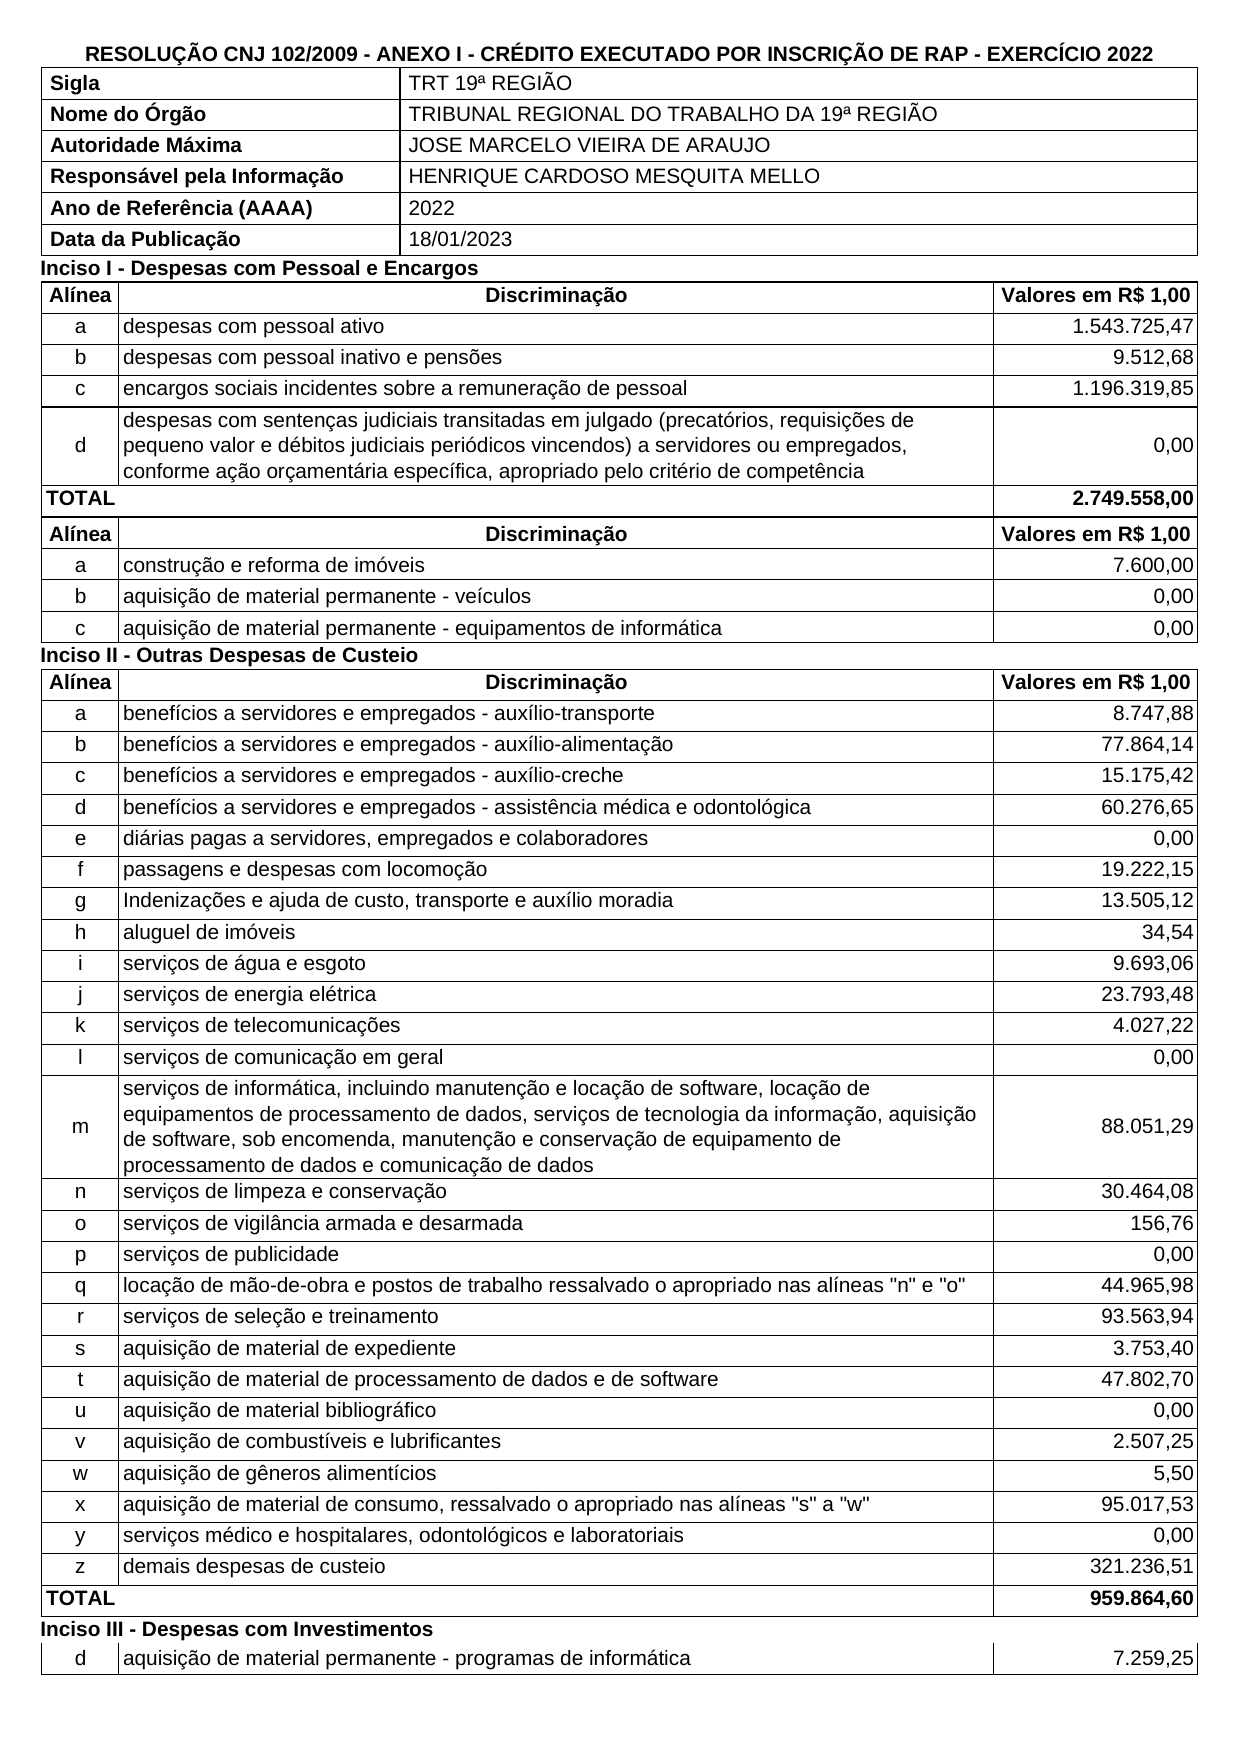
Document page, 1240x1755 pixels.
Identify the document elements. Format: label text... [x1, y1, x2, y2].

table_cell 3.753,40 [994, 1336, 1197, 1366]
table_header Discriminação [119, 283, 993, 313]
table_cell c [42, 763, 118, 793]
table_cell benefícios a servidores e empregados - auxílio-alimentação [119, 732, 993, 762]
table_cell a [42, 701, 118, 731]
table_cell aquisição de gêneros alimentícios [119, 1461, 993, 1491]
table_cell c [42, 612, 118, 642]
table_cell 9.693,06 [994, 951, 1197, 981]
table_cell serviços de limpeza e conservação [119, 1179, 993, 1209]
table_cell Indenizações e ajuda de custo, transporte e auxílio moradia [119, 888, 993, 918]
table_cell serviços de telecomunicações [119, 1013, 993, 1043]
table_header Valores em R$ 1,00 [994, 670, 1197, 700]
table_header Sigla [42, 68, 399, 98]
table_cell TOTAL [42, 486, 993, 516]
table_cell 5,50 [994, 1461, 1197, 1491]
table_cell t [42, 1367, 118, 1397]
table_cell benefícios a servidores e empregados - assistência médica e odontológica [119, 795, 993, 825]
table_cell serviços de energia elétrica [119, 982, 993, 1012]
table_cell 47.802,70 [994, 1367, 1197, 1397]
table_cell 959.864,60 [994, 1586, 1197, 1616]
table_cell f [42, 857, 118, 887]
table_cell z [42, 1554, 118, 1584]
table_cell serviços médico e hospitalares, odontológicos e laboratoriais [119, 1523, 993, 1553]
table_cell benefícios a servidores e empregados - auxílio-creche [119, 763, 993, 793]
table_header Valores em R$ 1,00 [994, 518, 1197, 548]
table_cell aquisição de material bibliográfico [119, 1398, 993, 1428]
table_cell k [42, 1013, 118, 1043]
table_cell serviços de comunicação em geral [119, 1045, 993, 1075]
table_cell a [42, 314, 118, 344]
table_cell aquisição de material de consumo, ressalvado o apropriado nas alíneas "s" a "w" [119, 1492, 993, 1522]
table_header Alínea [42, 283, 118, 313]
table_cell Data da Publicação [42, 225, 399, 255]
table_header Discriminação [119, 670, 993, 700]
table_cell 23.793,48 [994, 982, 1197, 1012]
table_cell 321.236,51 [994, 1554, 1197, 1584]
table_cell 15.175,42 [994, 763, 1197, 793]
table_cell 0,00 [994, 1523, 1197, 1553]
table_cell 30.464,08 [994, 1179, 1197, 1209]
table_header Discriminação [119, 518, 993, 548]
text Inciso III - Despesas com Investimentos [40, 1617, 1154, 1641]
table_header Alínea [42, 518, 118, 548]
table_header d [42, 1643, 118, 1674]
table_cell y [42, 1523, 118, 1553]
table_cell 0,00 [994, 826, 1197, 856]
table_cell 0,00 [994, 408, 1197, 484]
table_cell s [42, 1336, 118, 1366]
table_cell Ano de Referência (AAAA) [42, 193, 399, 223]
table_cell h [42, 920, 118, 950]
table_cell c [42, 376, 118, 406]
table_cell aquisição de material de expediente [119, 1336, 993, 1366]
table_cell a [42, 549, 118, 579]
text Inciso I - Despesas com Pessoal e Encargos [40, 256, 1154, 280]
table_cell encargos sociais incidentes sobre a remuneração de pessoal [119, 376, 993, 406]
table_cell u [42, 1398, 118, 1428]
table_cell 0,00 [994, 1398, 1197, 1428]
table_cell q [42, 1273, 118, 1303]
table_cell JOSE MARCELO VIEIRA DE ARAUJO [401, 131, 1197, 161]
table_cell 60.276,65 [994, 795, 1197, 825]
table_cell 4.027,22 [994, 1013, 1197, 1043]
table_cell 18/01/2023 [401, 225, 1197, 255]
table_cell i [42, 951, 118, 981]
table_cell 2.749.558,00 [994, 486, 1197, 516]
table_cell 95.017,53 [994, 1492, 1197, 1522]
table_cell b [42, 732, 118, 762]
table_cell HENRIQUE CARDOSO MESQUITA MELLO [401, 162, 1197, 192]
table_cell aquisição de material permanente - veículos [119, 580, 993, 611]
text RESOLUÇÃO CNJ 102/2009 - ANEXO I - CRÉDITO EXECUTADO POR INSCRIÇÃO DE RAP - EXERCÍCIO 2022 [42, 42, 1154, 66]
table_cell aluguel de imóveis [119, 920, 993, 950]
table_cell 93.563,94 [994, 1304, 1197, 1334]
table_cell e [42, 826, 118, 856]
table_cell 156,76 [994, 1211, 1197, 1241]
table_cell 0,00 [994, 612, 1197, 642]
table_cell despesas com pessoal ativo [119, 314, 993, 344]
table_cell aquisição de material permanente - equipamentos de informática [119, 612, 993, 642]
table_cell serviços de vigilância armada e desarmada [119, 1211, 993, 1241]
table_cell despesas com pessoal inativo e pensões [119, 345, 993, 375]
table_cell Responsável pela Informação [42, 162, 399, 192]
table_cell d [42, 408, 118, 484]
table_cell serviços de seleção e treinamento [119, 1304, 993, 1334]
table_cell x [42, 1492, 118, 1522]
table_cell p [42, 1242, 118, 1272]
table_header Valores em R$ 1,00 [994, 283, 1197, 313]
table_header TRT 19ª REGIÃO [401, 68, 1197, 98]
table_header aquisição de material permanente - programas de informática [119, 1643, 993, 1674]
table_cell 88.051,29 [994, 1076, 1197, 1178]
table_cell Nome do Órgão [42, 100, 399, 130]
table_cell 13.505,12 [994, 888, 1197, 918]
table_cell l [42, 1045, 118, 1075]
table_cell w [42, 1461, 118, 1491]
table_cell serviços de publicidade [119, 1242, 993, 1272]
table_cell d [42, 795, 118, 825]
table_cell 1.543.725,47 [994, 314, 1197, 344]
table_cell construção e reforma de imóveis [119, 549, 993, 579]
table_header 7.259,25 [994, 1643, 1197, 1674]
table_cell 2022 [401, 193, 1197, 223]
table_cell demais despesas de custeio [119, 1554, 993, 1584]
table_cell passagens e despesas com locomoção [119, 857, 993, 887]
table_header Alínea [42, 670, 118, 700]
table_cell aquisição de combustíveis e lubrificantes [119, 1429, 993, 1459]
table_cell 8.747,88 [994, 701, 1197, 731]
table_cell 9.512,68 [994, 345, 1197, 375]
table_cell n [42, 1179, 118, 1209]
table_cell j [42, 982, 118, 1012]
table_cell b [42, 580, 118, 611]
table_cell r [42, 1304, 118, 1334]
table_cell aquisição de material de processamento de dados e de software [119, 1367, 993, 1397]
table_cell TOTAL [42, 1586, 993, 1616]
table_cell Autoridade Máxima [42, 131, 399, 161]
table_cell 7.600,00 [994, 549, 1197, 579]
table_cell serviços de água e esgoto [119, 951, 993, 981]
table_cell 77.864,14 [994, 732, 1197, 762]
table_cell 0,00 [994, 1242, 1197, 1272]
table_cell 0,00 [994, 1045, 1197, 1075]
table_cell 44.965,98 [994, 1273, 1197, 1303]
table_cell despesas com sentenças judiciais transitadas em julgado (precatórios, requisições de pequeno valor e débitos judiciais periódicos vincendos) a servidores ou empregados, conforme ação orçamentária específica, apropriado pelo critério de competência [119, 408, 993, 484]
table_cell TRIBUNAL REGIONAL DO TRABALHO DA 19ª REGIÃO [401, 100, 1197, 130]
table_cell 2.507,25 [994, 1429, 1197, 1459]
table_cell 19.222,15 [994, 857, 1197, 887]
table_cell benefícios a servidores e empregados - auxílio-transporte [119, 701, 993, 731]
table_cell m [42, 1076, 118, 1178]
table_cell v [42, 1429, 118, 1459]
text Inciso II - Outras Despesas de Custeio [40, 643, 1154, 667]
table_cell b [42, 345, 118, 375]
table_cell serviços de informática, incluindo manutenção e locação de software, locação de equipamentos de processamento de dados, serviços de tecnologia da informação, aquisição de software, sob encomenda, manutenção e conservação de equipamento de processamento de dados e comunicação de dados [119, 1076, 993, 1178]
table_cell g [42, 888, 118, 918]
table_cell 0,00 [994, 580, 1197, 611]
table_cell 34,54 [994, 920, 1197, 950]
table_cell o [42, 1211, 118, 1241]
table_cell diárias pagas a servidores, empregados e colaboradores [119, 826, 993, 856]
table_cell locação de mão-de-obra e postos de trabalho ressalvado o apropriado nas alíneas "n" e "o" [119, 1273, 993, 1303]
table_cell 1.196.319,85 [994, 376, 1197, 406]
